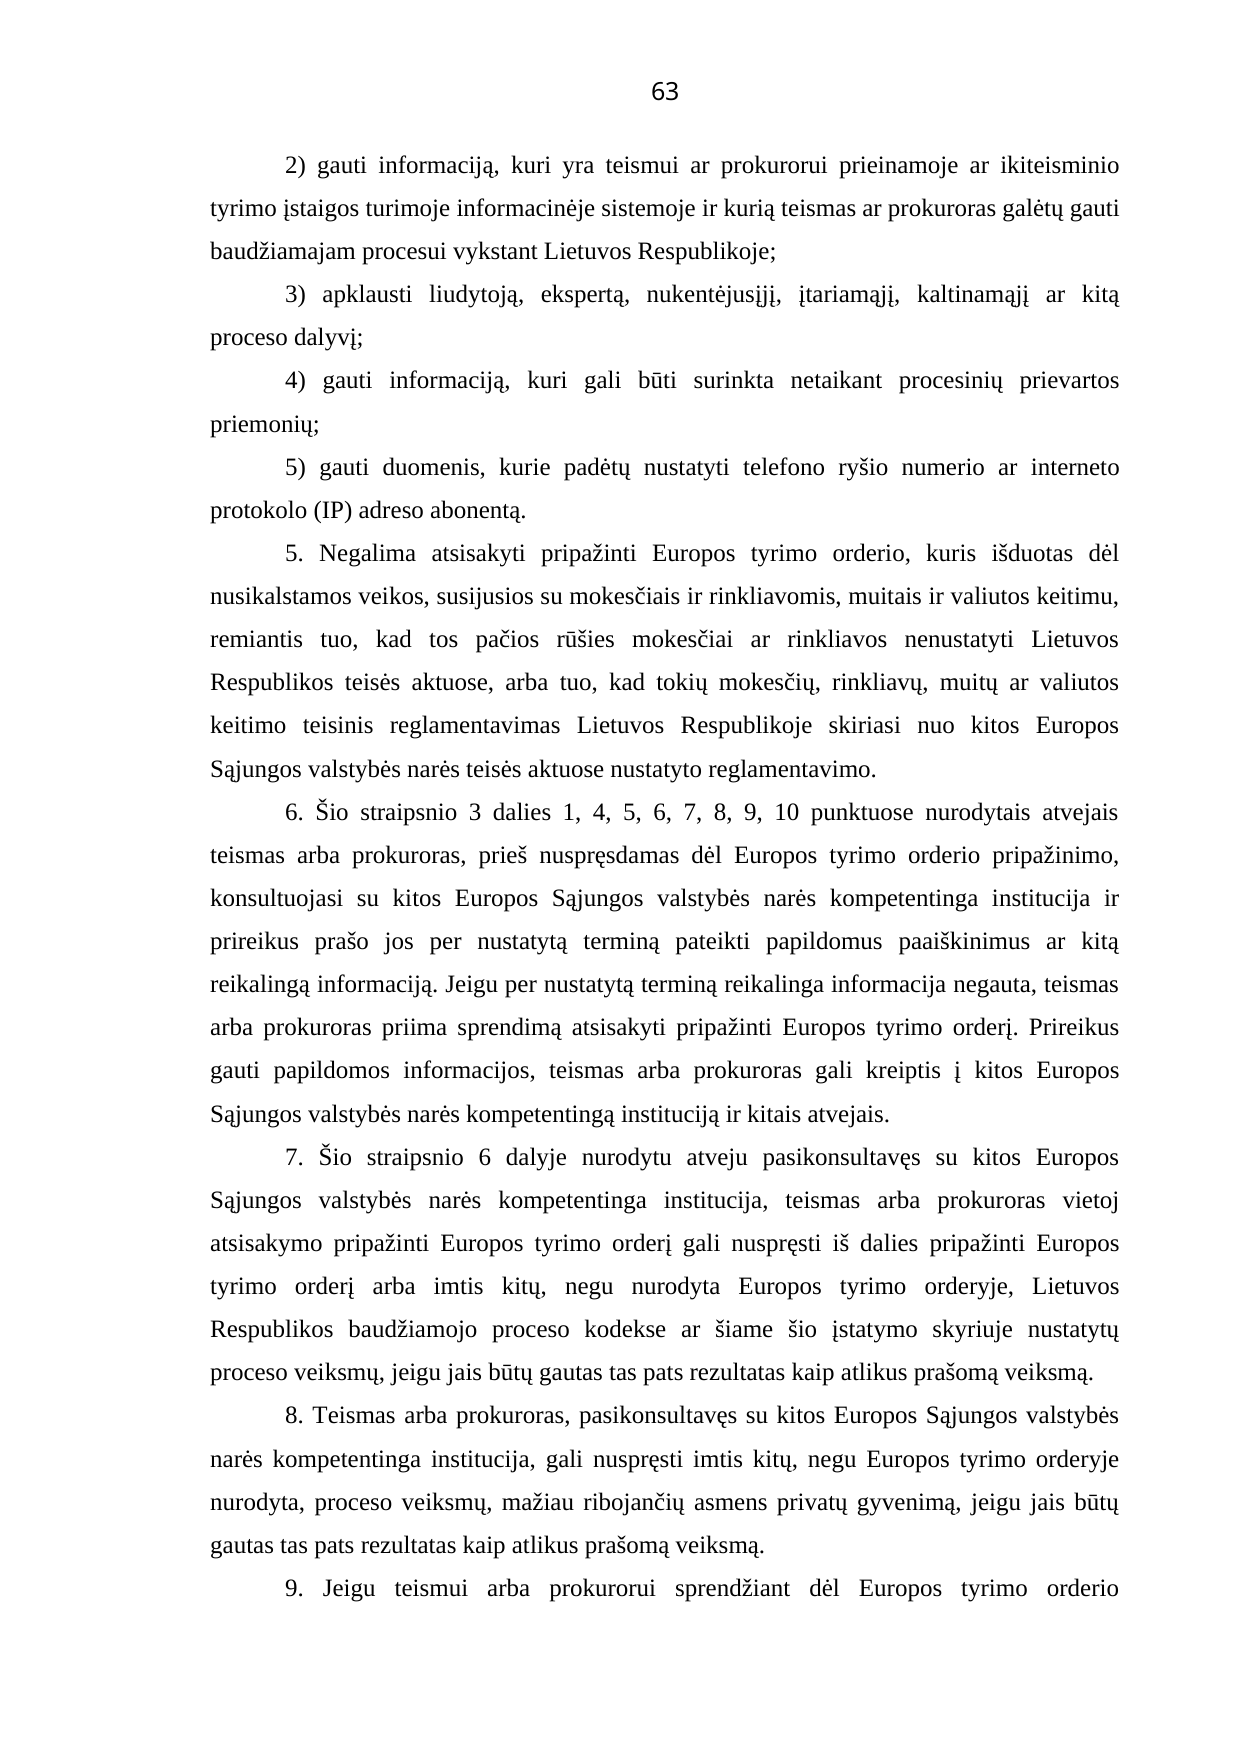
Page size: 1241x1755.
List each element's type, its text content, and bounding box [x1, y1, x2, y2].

text 2) gauti informaciją, kuri yra teismui ar prokurorui prieinamoje ar ikiteisminio tyrimo įstaigos turimoje informacinėje sistemoje ir kurią teismas ar prokuroras galėtų gauti baudžiamajam procesui vykstant Lietuvos Respublikoje; [210, 150, 1120, 265]
text 6. Šio straipsnio 3 dalies 1, 4, 5, 6, 7, 8, 9, 10 punktuose nurodytais atvejais teismas arba prokuroras, prieš nuspręsdamas dėl Europos tyrimo orderio pripažinimo, konsultuojasi su kitos Europos Sąjungos valstybės narės kompetentinga institucija ir prireikus prašo jos per nustatytą terminą pateikti papildomus paaiškinimus ar kitą reikalingą informaciją. Jeigu per nustatytą terminą reikalinga informacija negauta, teismas arba prokuroras priima sprendimą atsisakyti pripažinti Europos tyrimo orderį. Prireikus gauti papildomos informacijos, teismas arba prokuroras gali kreiptis į kitos Europos Sąjungos valstybės narės kompetentingą instituciją ir kitais atvejais. [210, 797, 1120, 1127]
text 9. Jeigu teismui arba prokurorui sprendžiant dėl Europos tyrimo orderio [210, 1573, 1120, 1602]
text 8. Teismas arba prokuroras, pasikonsultavęs su kitos Europos Sąjungos valstybės narės kompetentinga institucija, gali nuspręsti imtis kitų, negu Europos tyrimo orderyje nurodyta, proceso veiksmų, mažiau ribojančių asmens privatų gyvenimą, jeigu jais būtų gautas tas pats rezultatas kaip atlikus prašomą veiksmą. [210, 1401, 1120, 1559]
text 5. Negalima atsisakyti pripažinti Europos tyrimo orderio, kuris išduotas dėl nusikalstamos veikos, susijusios su mokesčiais ir rinkliavomis, muitais ir valiutos keitimu, remiantis tuo, kad tos pačios rūšies mokesčiai ar rinkliavos nenustatyti Lietuvos Respublikos teisės aktuose, arba tuo, kad tokių mokesčių, rinkliavų, muitų ar valiutos keitimo teisinis reglamentavimas Lietuvos Respublikoje skiriasi nuo kitos Europos Sąjungos valstybės narės teisės aktuose nustatyto reglamentavimo. [210, 538, 1120, 782]
text 4) gauti informaciją, kuri gali būti surinkta netaikant procesinių prievartos priemonių; [210, 366, 1120, 437]
text 5) gauti duomenis, kurie padėtų nustatyti telefono ryšio numerio ar interneto protokolo (IP) adreso abonentą. [210, 452, 1120, 524]
text 7. Šio straipsnio 6 dalyje nurodytu atveju pasikonsultavęs su kitos Europos Sąjungos valstybės narės kompetentinga institucija, teismas arba prokuroras vietoj atsisakymo pripažinti Europos tyrimo orderį gali nuspręsti iš dalies pripažinti Europos tyrimo orderį arba imtis kitų, negu nurodyta Europos tyrimo orderyje, Lietuvos Respublikos baudžiamojo proceso kodekse ar šiame šio įstatymo skyriuje nustatytų proceso veiksmų, jeigu jais būtų gautas tas pats rezultatas kaip atlikus prašomą veiksmą. [210, 1142, 1120, 1386]
text 3) apklausti liudytoją, ekspertą, nukentėjusįjį, įtariamąjį, kaltinamąjį ar kitą proceso dalyvį; [210, 279, 1120, 351]
